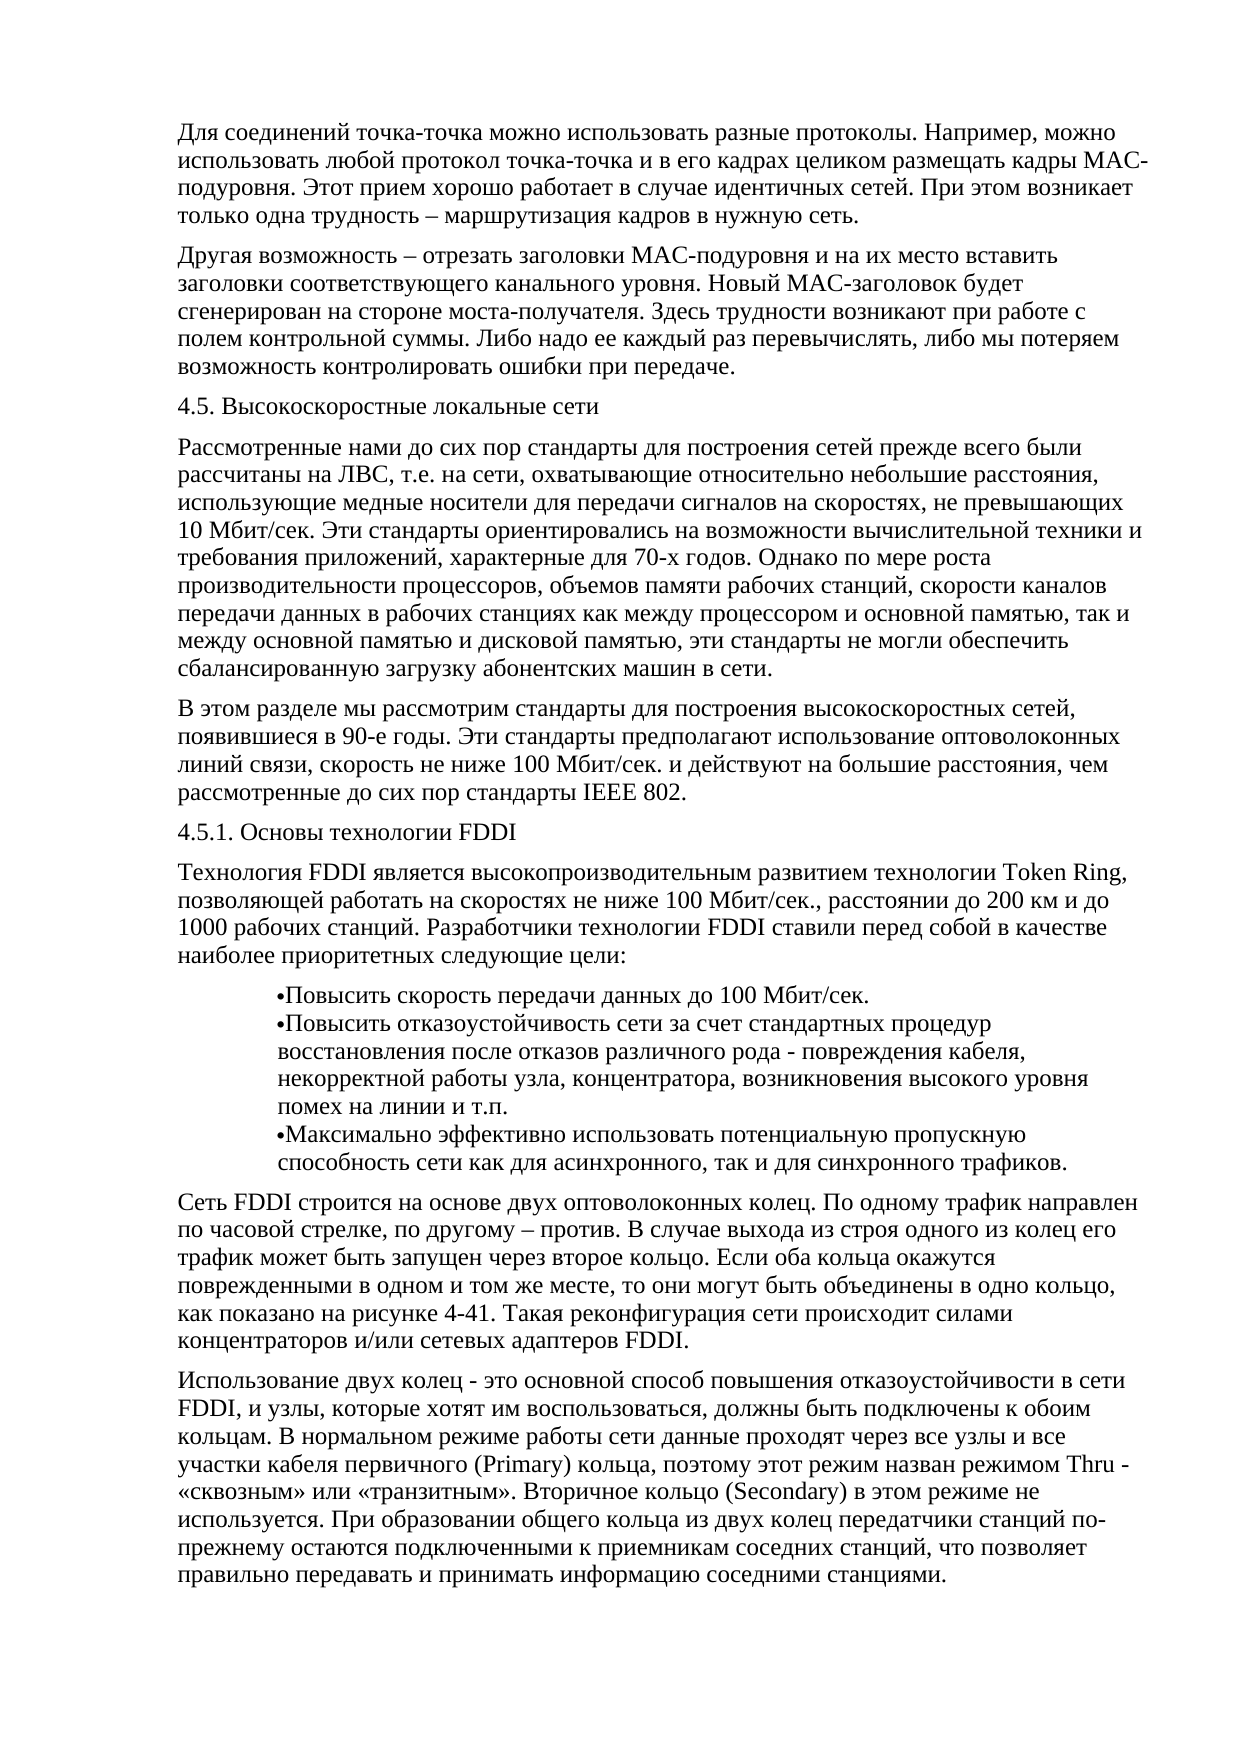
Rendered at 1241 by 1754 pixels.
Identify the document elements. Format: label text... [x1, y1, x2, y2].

list Повысить скорость передачи данных до 100 Мбит/сек. [177, 981, 1152, 1009]
text Использование двух колец - это основной способ повышения отказоустойчивости в сети FDDI, и узлы, которые хотят им воспользоваться, должны быть подключены к обоим кольцам. В нормальном режиме работы сети данные проходят через все узлы и все участки кабеля первичного (Primary) кольца, поэтому этот режим назван режимом Thru - «сквозным» или «транзитным». Вторичное кольцо (Secondary) в этом режиме не используется. При образовании общего кольца из двух колец передатчики станций по-прежнему остаются подключенными к приемникам соседних станций, что позволяет правильно передавать и принимать информацию соседними станциями. [177, 1367, 1152, 1588]
text Технология FDDI является высокопроизводительным развитием технологии Token Ring, позволяющей работать на скоростях не ниже 100 Мбит/сек., расстоянии до 200 км и до 1000 рабочих станций. Разработчики технологии FDDI ставили перед собой в качестве наиболее приоритетных следующие цели: [177, 858, 1152, 969]
text Для соединений точка-точка можно использовать разные протоколы. Например, можно использовать любой протокол точка-точка и в его кадрах целиком размещать кадры МАС-подуровня. Этот прием хорошо работает в случае идентичных сетей. При этом возникает только одна трудность – маршрутизация кадров в нужную сеть. [177, 118, 1152, 229]
list Максимально эффективно использовать потенциальную пропускную способность сети как для асинхронного, так и для синхронного трафиков. [177, 1120, 1152, 1175]
list Повысить отказоустойчивость сети за счет стандартных процедур восстановления после отказов различного рода - повреждения кабеля, некорректной работы узла, концентратора, возникновения высокого уровня помех на линии и т.п. [177, 1009, 1152, 1120]
text В этом разделе мы рассмотрим стандарты для построения высокоскоростных сетей, появившиеся в 90-е годы. Эти стандарты предполагают использование оптоволоконных линий связи, скорость не ниже 100 Мбит/сек. и действуют на большие расстояния, чем рассмотренные до сих пор стандарты IEEE 802. [177, 694, 1152, 805]
text 4.5.1. Основы технологии FDDI [177, 818, 1152, 846]
text Другая возможность – отрезать заголовки МАС-подуровня и на их место вставить заголовки соответствующего канального уровня. Новый МАС-заголовок будет сгенерирован на стороне моста-получателя. Здесь трудности возникают при работе с полем контрольной суммы. Либо надо ее каждый раз перевычислять, либо мы потеряем возможность контролировать ошибки при передаче. [177, 241, 1152, 380]
text Сеть FDDI строится на основе двух оптоволоконных колец. По одному трафик направлен по часовой стрелке, по другому – против. В случае выхода из строя одного из колец его трафик может быть запущен через второе кольцо. Если оба кольца окажутся поврежденными в одном и том же месте, то они могут быть объединены в одно кольцо, как показано на рисунке 4-41. Такая реконфигурация сети происходит силами концентраторов и/или сетевых адаптеров FDDI. [177, 1188, 1152, 1354]
text Рассмотренные нами до сих пор стандарты для построения сетей прежде всего были рассчитаны на ЛВС, т.е. на сети, охватывающие относительно небольшие расстояния, использующие медные носители для передачи сигналов на скоростях, не превышающих 10 Мбит/сек. Эти стандарты ориентировались на возможности вычислительной техники и требования приложений, характерные для 70-х годов. Однако по мере роста производительности процессоров, объемов памяти рабочих станций, скорости каналов передачи данных в рабочих станциях как между процессором и основной памятью, так и между основной памятью и дисковой памятью, эти стандарты не могли обеспечить сбалансированную загрузку абонентских машин в сети. [177, 433, 1152, 682]
text 4.5. Высокоскоростные локальные сети [177, 392, 1152, 420]
